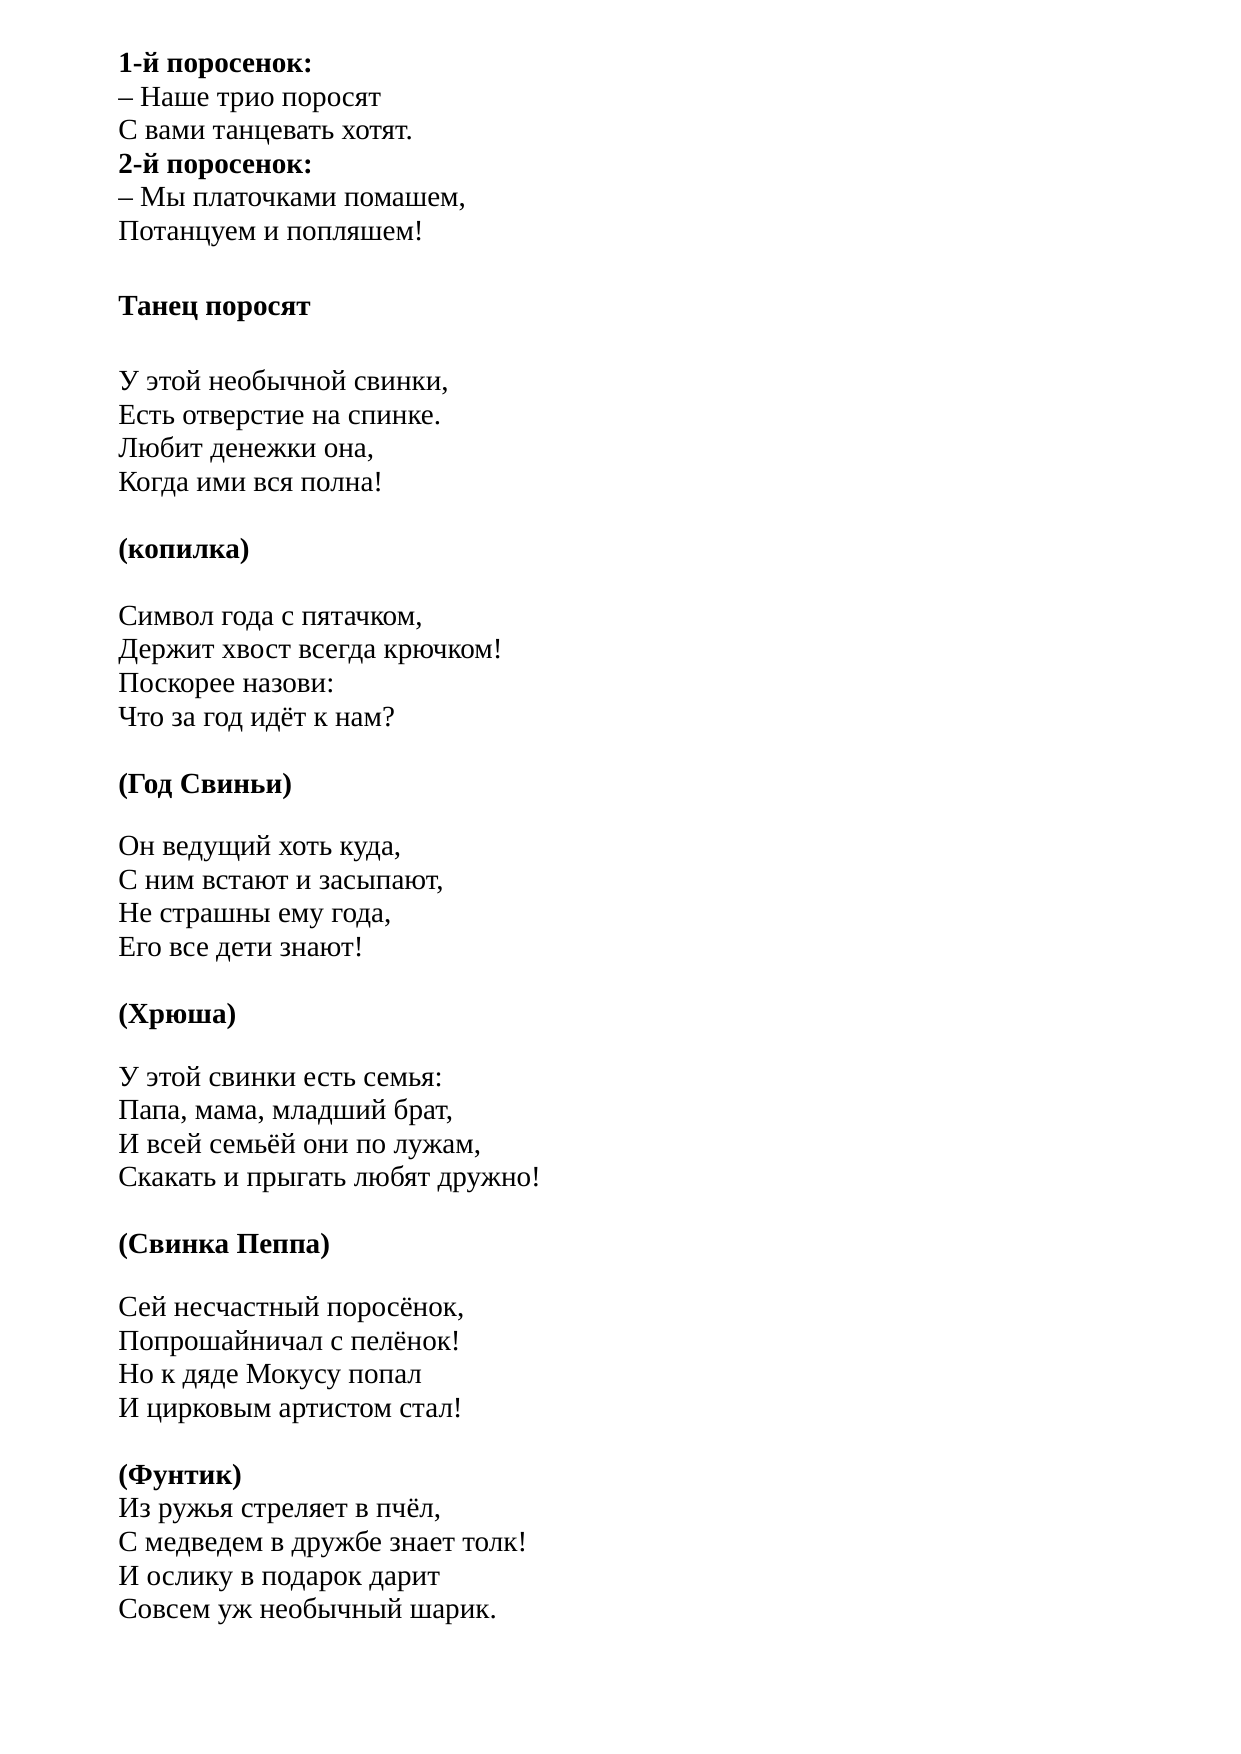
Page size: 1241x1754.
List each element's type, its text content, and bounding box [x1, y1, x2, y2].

text Сей несчастный поросёнок, Попрошайничал с пелёнок! Но к дяде Мокусу попал И цирковым артистом стал! (Фунтик) Из ружья стреляет в пчёл, С медведем в дружбе знает толк! И ослику в подарок дарит Совсем уж необычный шарик. [118, 1289, 1122, 1625]
text 1-й поросенок: – Наше трио поросят С вами танцевать хотят. 2-й поросенок: – Мы платочками помашем, Потанцуем и попляшем! [118, 45, 1122, 247]
text Он ведущий хоть куда, С ним встают и засыпают, Не страшны ему года, Его все дети знают! (Хрюша) [118, 828, 1122, 1030]
text У этой свинки есть семья: Папа, мама, младший брат, И всей семьёй они по лужам, Скакать и прыгать любят дружно! (Свинка Пеппа) [118, 1059, 1122, 1260]
text Танец поросят [118, 288, 1122, 322]
text У этой необычной свинки, Есть отверстие на спинке. Любит денежки она, Когда ими вся полна! (копилка) Символ года с пятачком, Держит хвост всегда крючком! Поскорее назови: Что за год идёт к нам? (Год Свиньи) [118, 363, 1122, 799]
